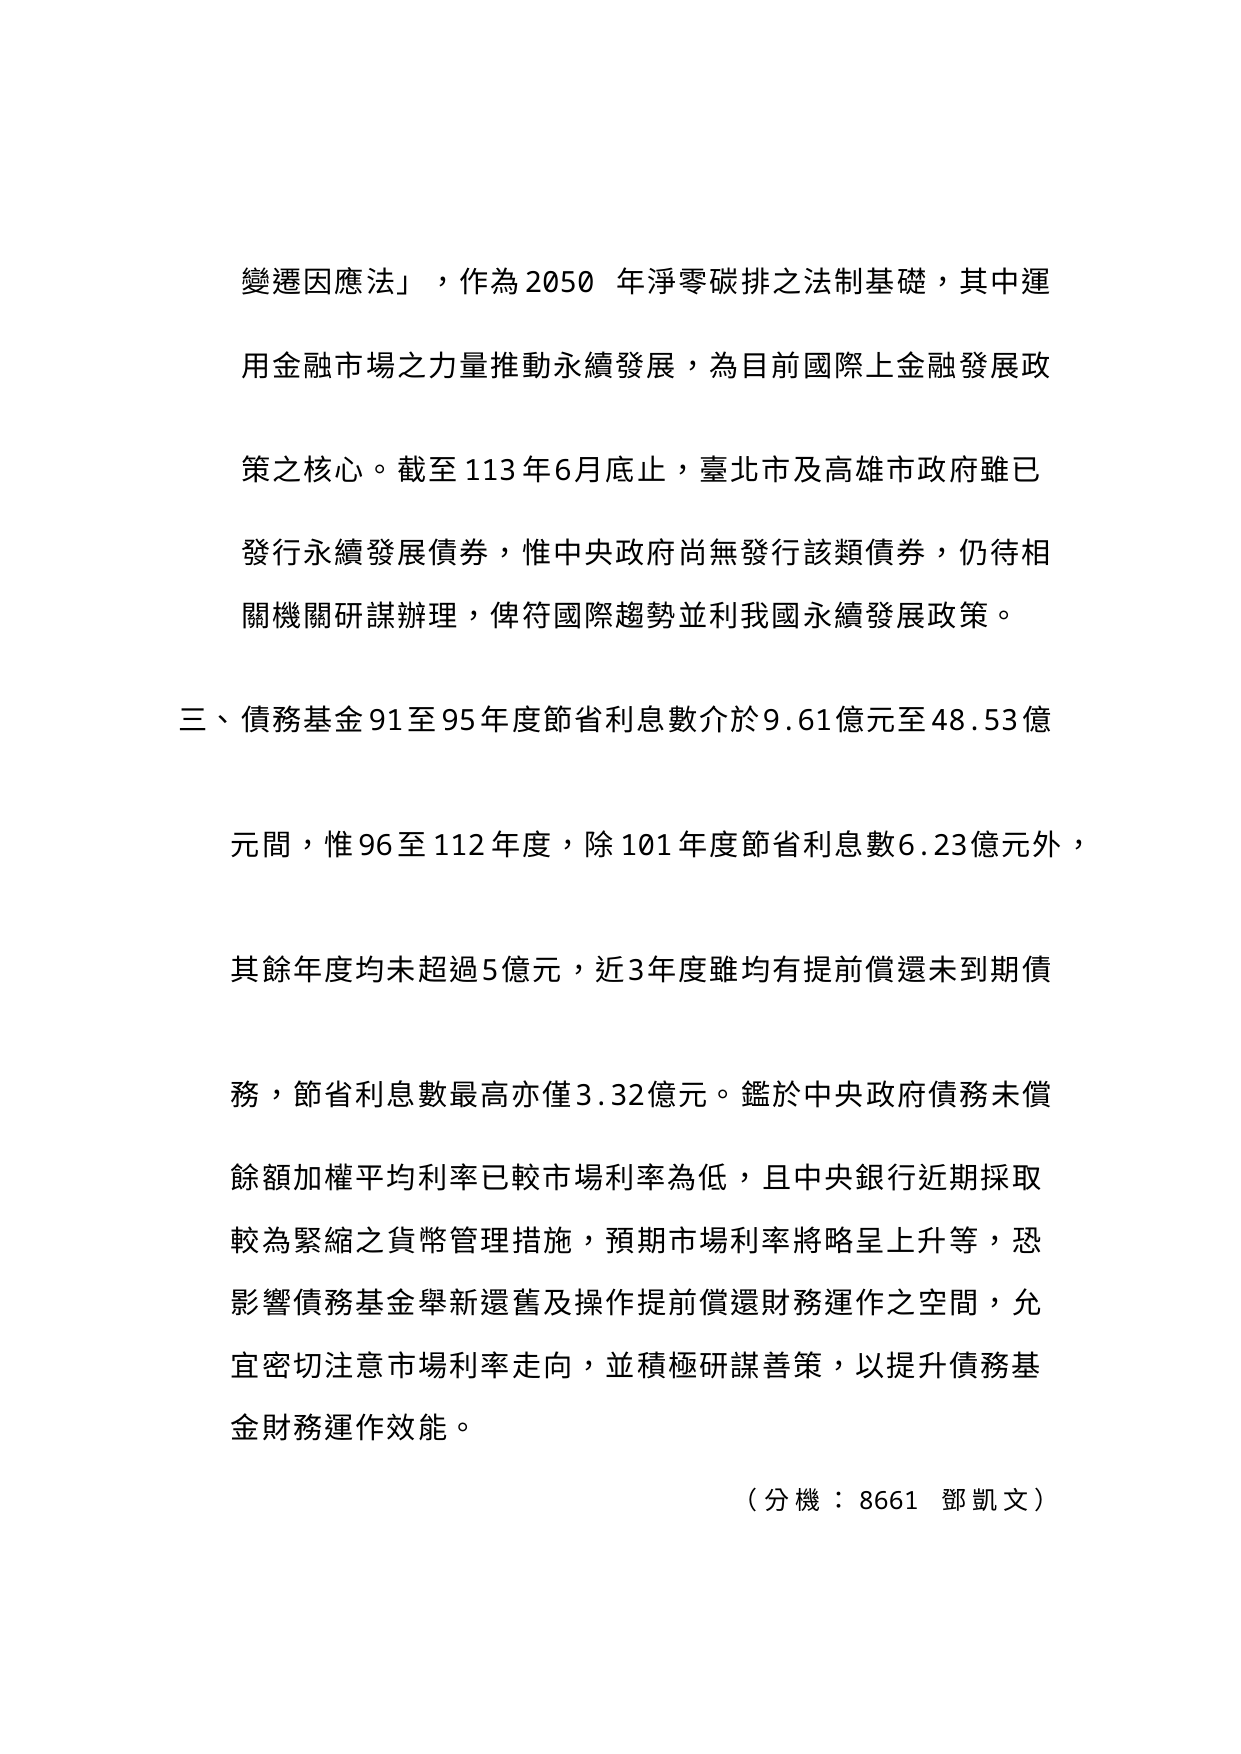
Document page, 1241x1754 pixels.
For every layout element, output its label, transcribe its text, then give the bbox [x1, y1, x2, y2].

text 三、債務基金91至95年度節省利息數介於9.61億元至48.53億元間，惟96至112年度，除101年度節省利息數6.23億元外，其餘年度均未超過5億元，近3年度雖均有提前償還未到期債務，節省利息數最高亦僅3.32億元。鑑於中央政府債務未償餘額加權平均利率已較市場利率為低，且中央銀行近期採取較為緊縮之貨幣管理措施，預期市場利率將略呈上升等，恐影響債務基金舉新還舊及操作提前償還財務運作之空間，允宜密切注意市場利率走向，並積極研謀善策，以提升債務基金財務運作效能。 [177, 634, 1063, 1447]
text （分機：8661 鄧凱文） [177, 1447, 1063, 1509]
text 變遷因應法」，作為2050 年淨零碳排之法制基礎，其中運用金融市場之力量推動永續發展，為目前國際上金融發展政策之核心。截至113年6月底止，臺北市及高雄市政府雖已發行永續發展債券，惟中央政府尚無發行該類債券，仍待相關機關研謀辦理，俾符國際趨勢並利我國永續發展政策。 [177, 197, 1063, 634]
